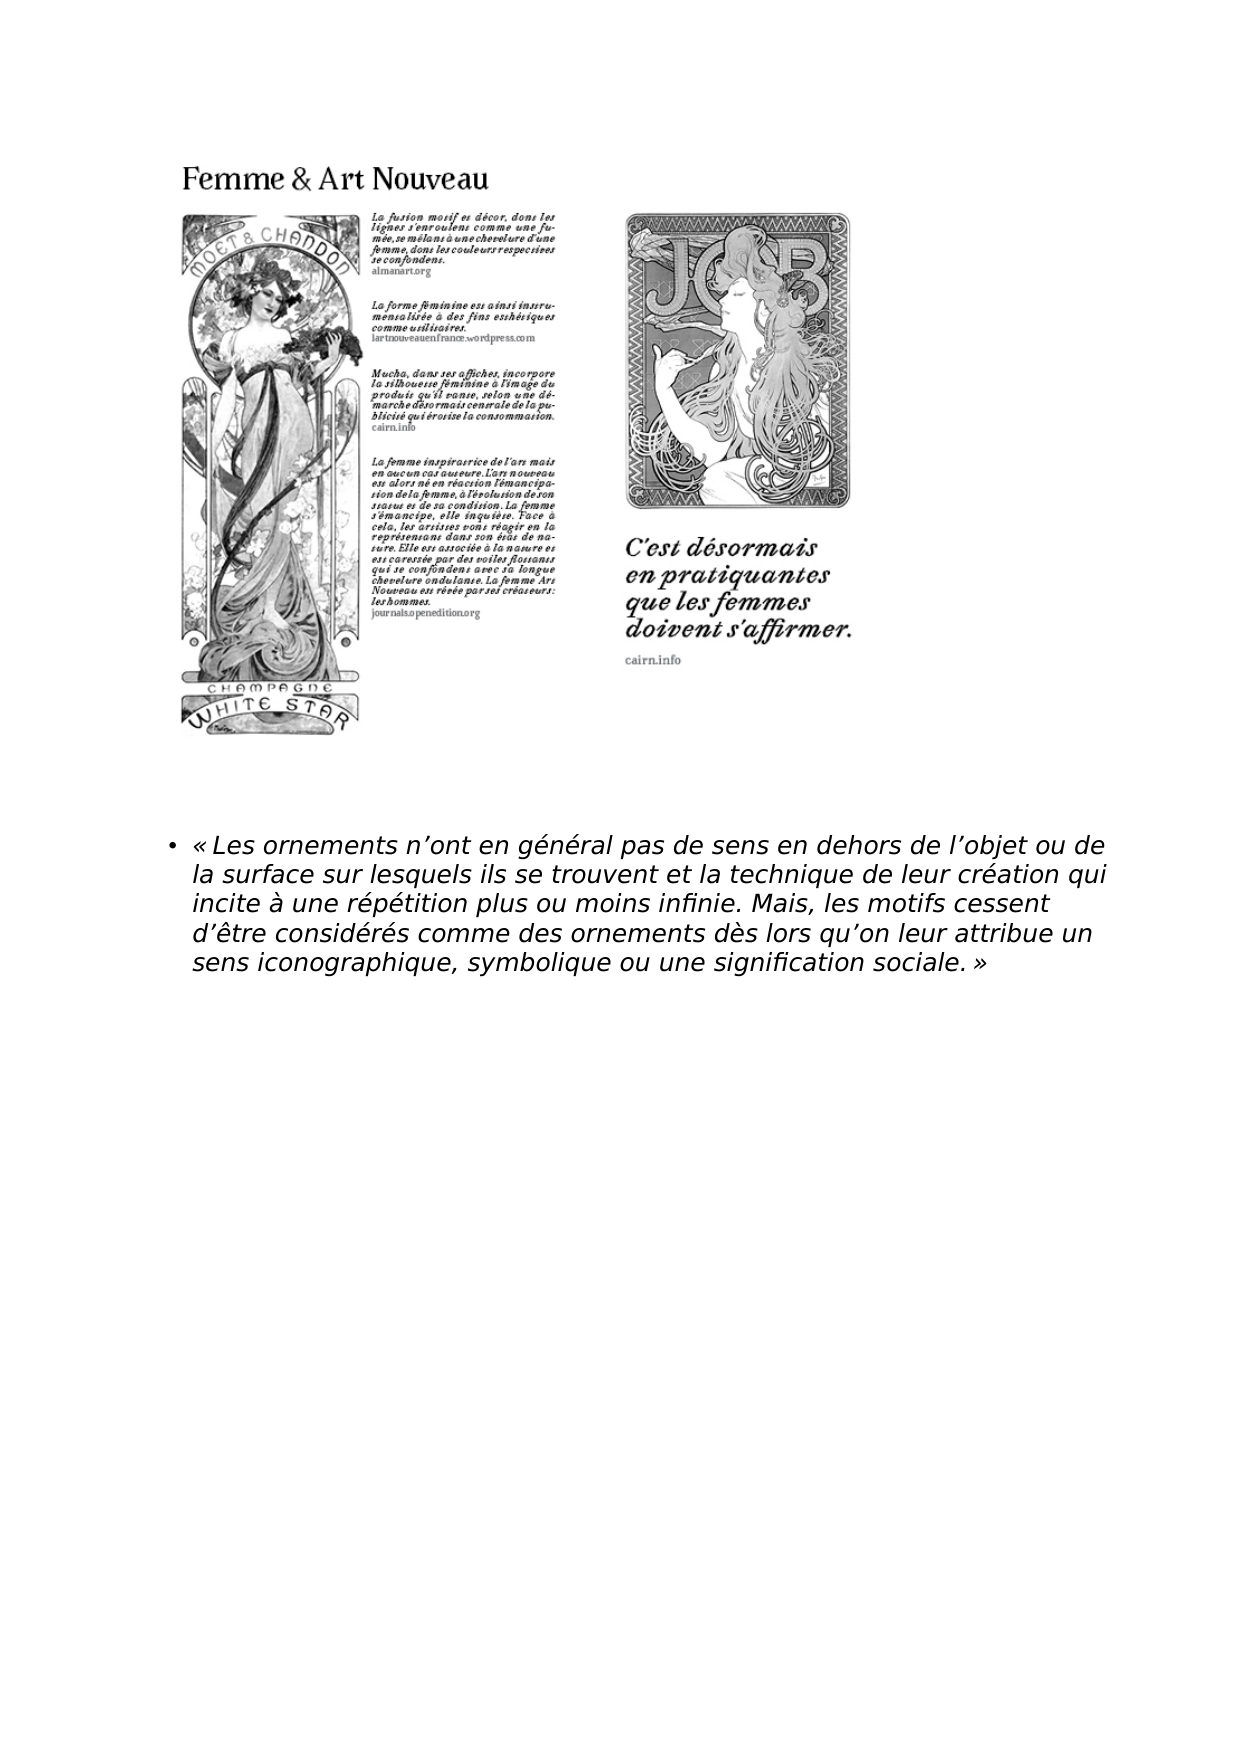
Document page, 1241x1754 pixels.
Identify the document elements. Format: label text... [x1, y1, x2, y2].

picture [118, 118, 587, 784]
list « Les ornements n’ont en général pas de sens en dehors de l’objet ou de la surface sur lesquels ils se trouvent et la technique de leur création qui incite à une répétition plus ou moins infinie. Mais, les motifs cessent d’être considérés comme des ornements dès lors qu’on leur attribue un sens iconographique, symbolique ou une signification sociale. » [177, 831, 1122, 977]
picture [594, 118, 1064, 784]
